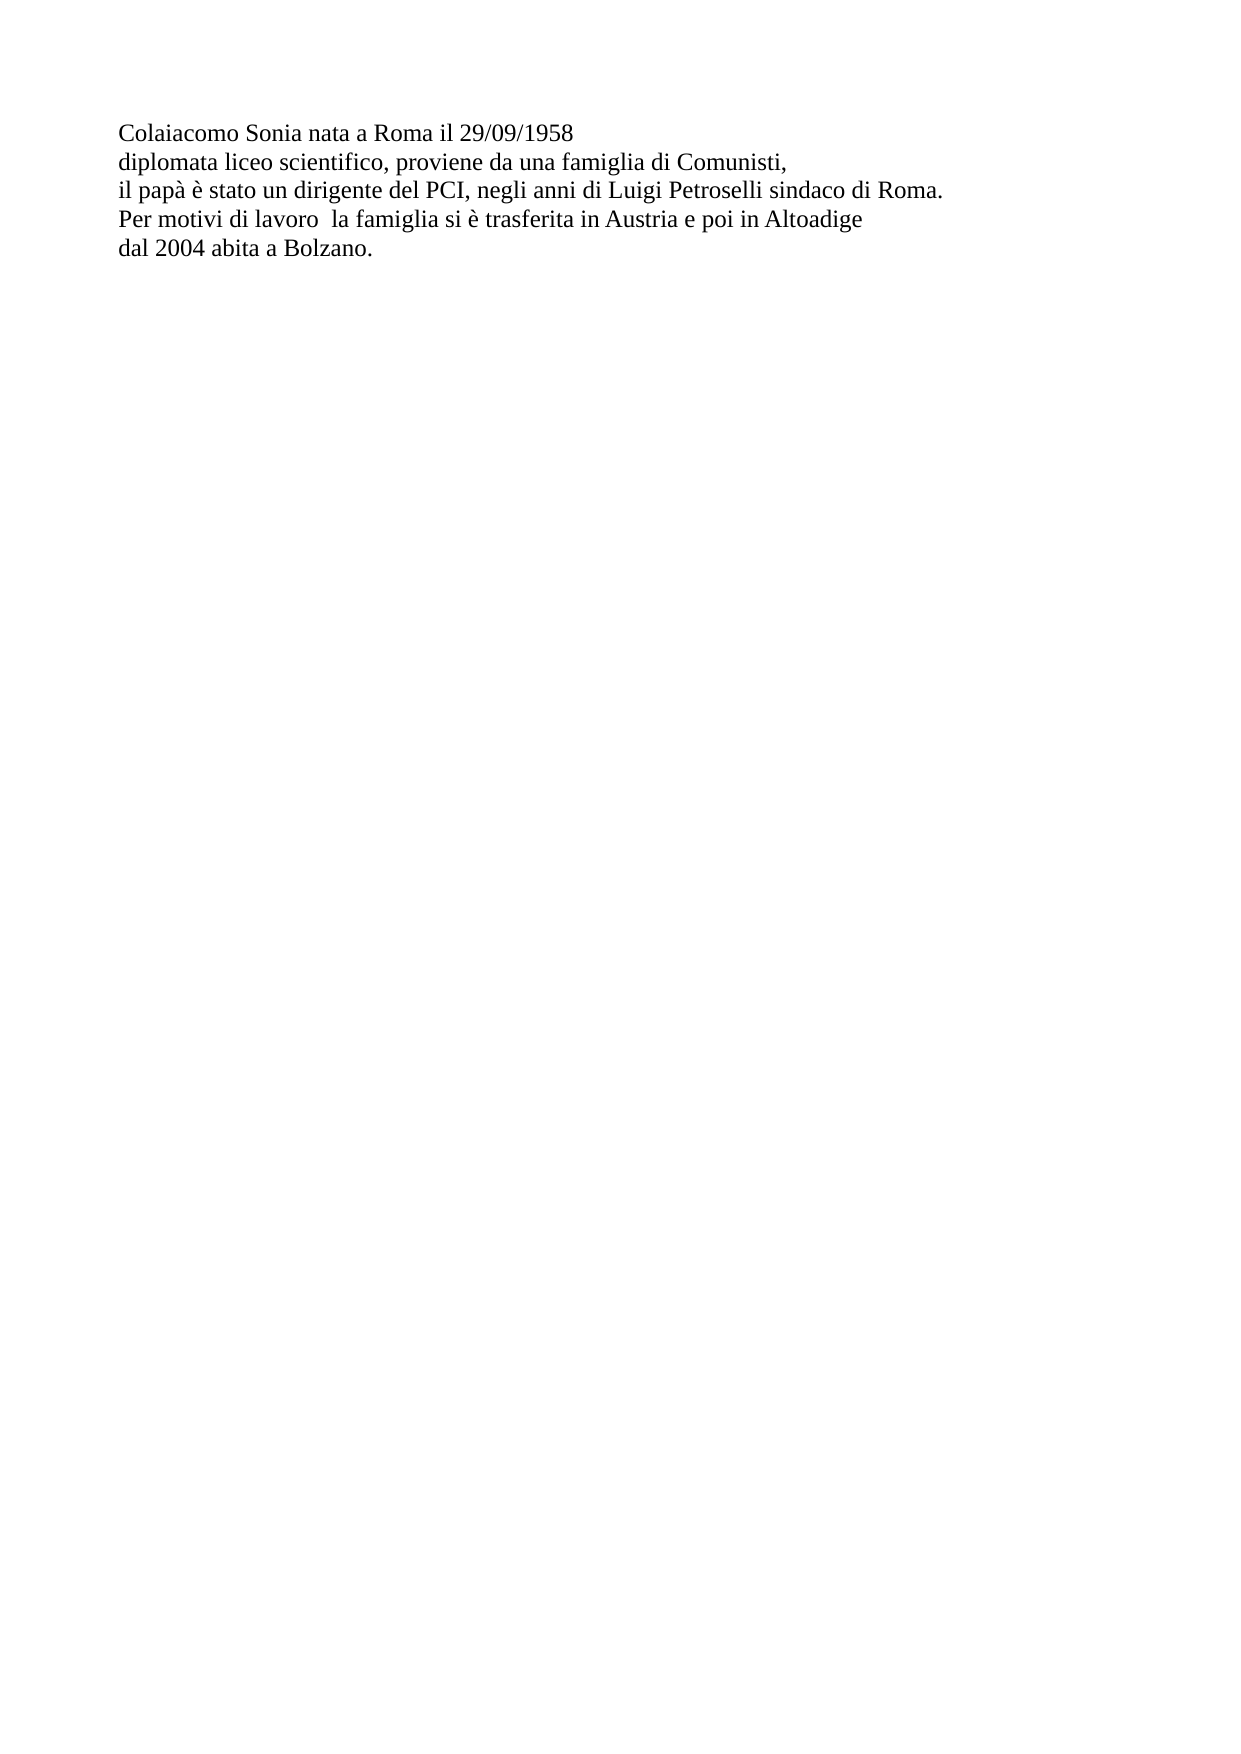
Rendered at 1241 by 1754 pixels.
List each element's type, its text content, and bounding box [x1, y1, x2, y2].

text il papà è stato un dirigente del PCI, negli anni di Luigi Petroselli sindaco di Roma. [118, 176, 1122, 204]
text Per motivi di lavoro la famiglia si è trasferita in Austria e poi in Altoadige [118, 204, 1122, 233]
text diplomata liceo scientifico, proviene da una famiglia di Comunisti, [118, 147, 1122, 176]
text Colaiacomo Sonia nata a Roma il 29/09/1958 [118, 118, 1122, 147]
text dal 2004 abita a Bolzano. [118, 233, 1122, 262]
